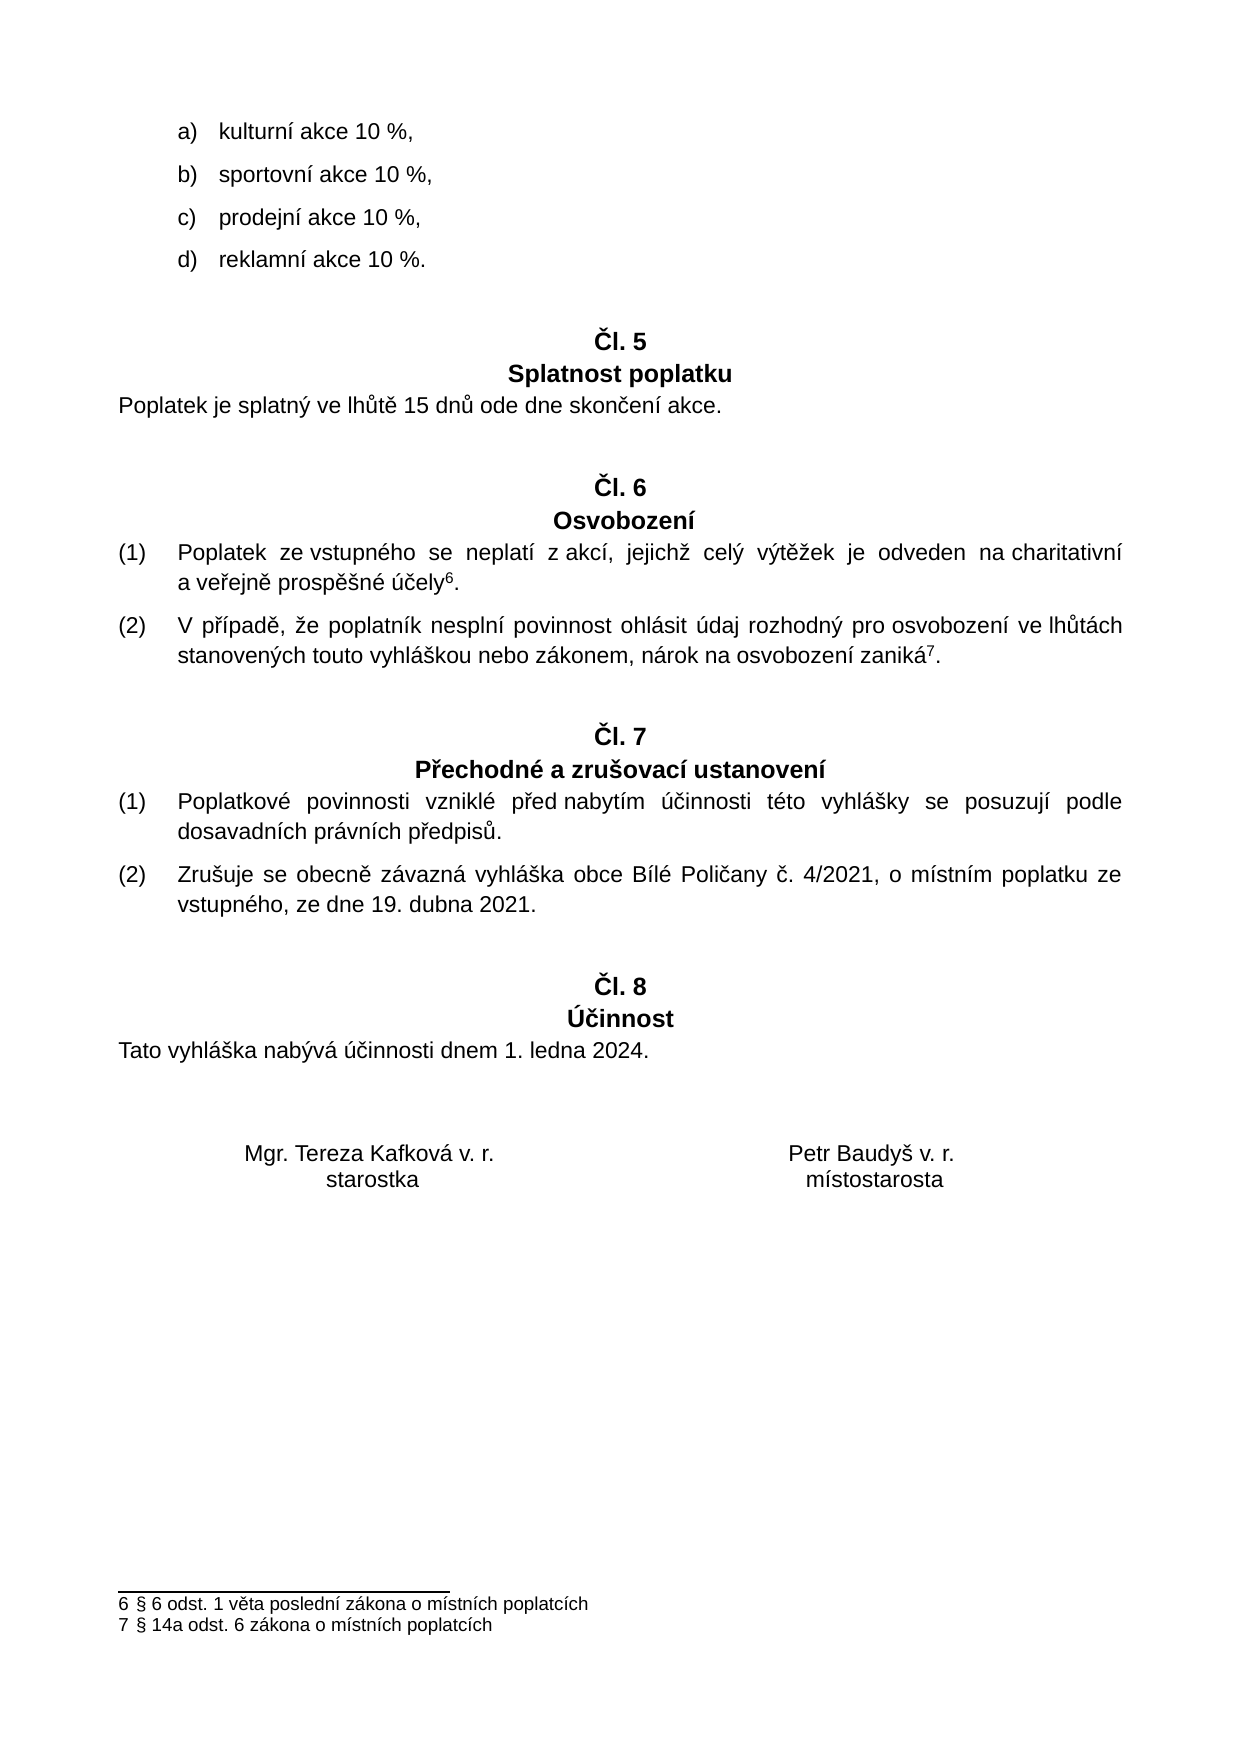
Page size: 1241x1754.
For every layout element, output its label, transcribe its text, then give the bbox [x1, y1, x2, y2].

subtitle Čl. 8 Účinnost [118, 971, 1122, 1033]
subtitle Čl. 7 Přechodné a zrušovací ustanovení [118, 722, 1122, 784]
table_cell [118, 1198, 620, 1316]
text Tato vyhláška nabývá účinnosti dnem 1. ledna 2024. [118, 1037, 1122, 1064]
table_header Mgr. Tereza Kafková v. r. starostka [118, 1080, 620, 1198]
list kulturní akce 10 %, [177, 118, 1122, 144]
list sportovní akce 10 %, [177, 161, 1122, 187]
table_cell [620, 1198, 1122, 1316]
list § 14a odst. 6 zákona o místních poplatcích [118, 1614, 1122, 1635]
text Poplatek je splatný ve lhůtě 15 dnů ode dne skončení akce. [118, 392, 1122, 419]
list Poplatek ze vstupného se neplatí z akcí, jejichž celý výtěžek je odveden na charitativní a veřejně prospěšné účely. [118, 539, 1122, 595]
subtitle Čl. 5 Splatnost poplatku [118, 326, 1122, 388]
list reklamní akce 10 %. [177, 246, 1122, 273]
table_header Petr Baudyš v. r. místostarosta [620, 1080, 1122, 1198]
list prodejní akce 10 %, [177, 203, 1122, 230]
list Poplatkové povinnosti vzniklé před nabytím účinnosti této vyhlášky se posuzují podle dosavadních právních předpisů. [118, 788, 1122, 845]
list § 6 odst. 1 věta poslední zákona o místních poplatcích [118, 1592, 1122, 1614]
list V případě, že poplatník nesplní povinnost ohlásit údaj rozhodný pro osvobození ve lhůtách stanovených touto vyhláškou nebo zákonem, nárok na osvobození zaniká. [118, 612, 1122, 668]
list Zrušuje se obecně závazná vyhláška obce Bílé Poličany č. 4/2021, o místním poplatku ze vstupného, ze dne 19. dubna 2021. [118, 861, 1122, 918]
subtitle Čl. 6 Osvobození [118, 473, 1122, 534]
